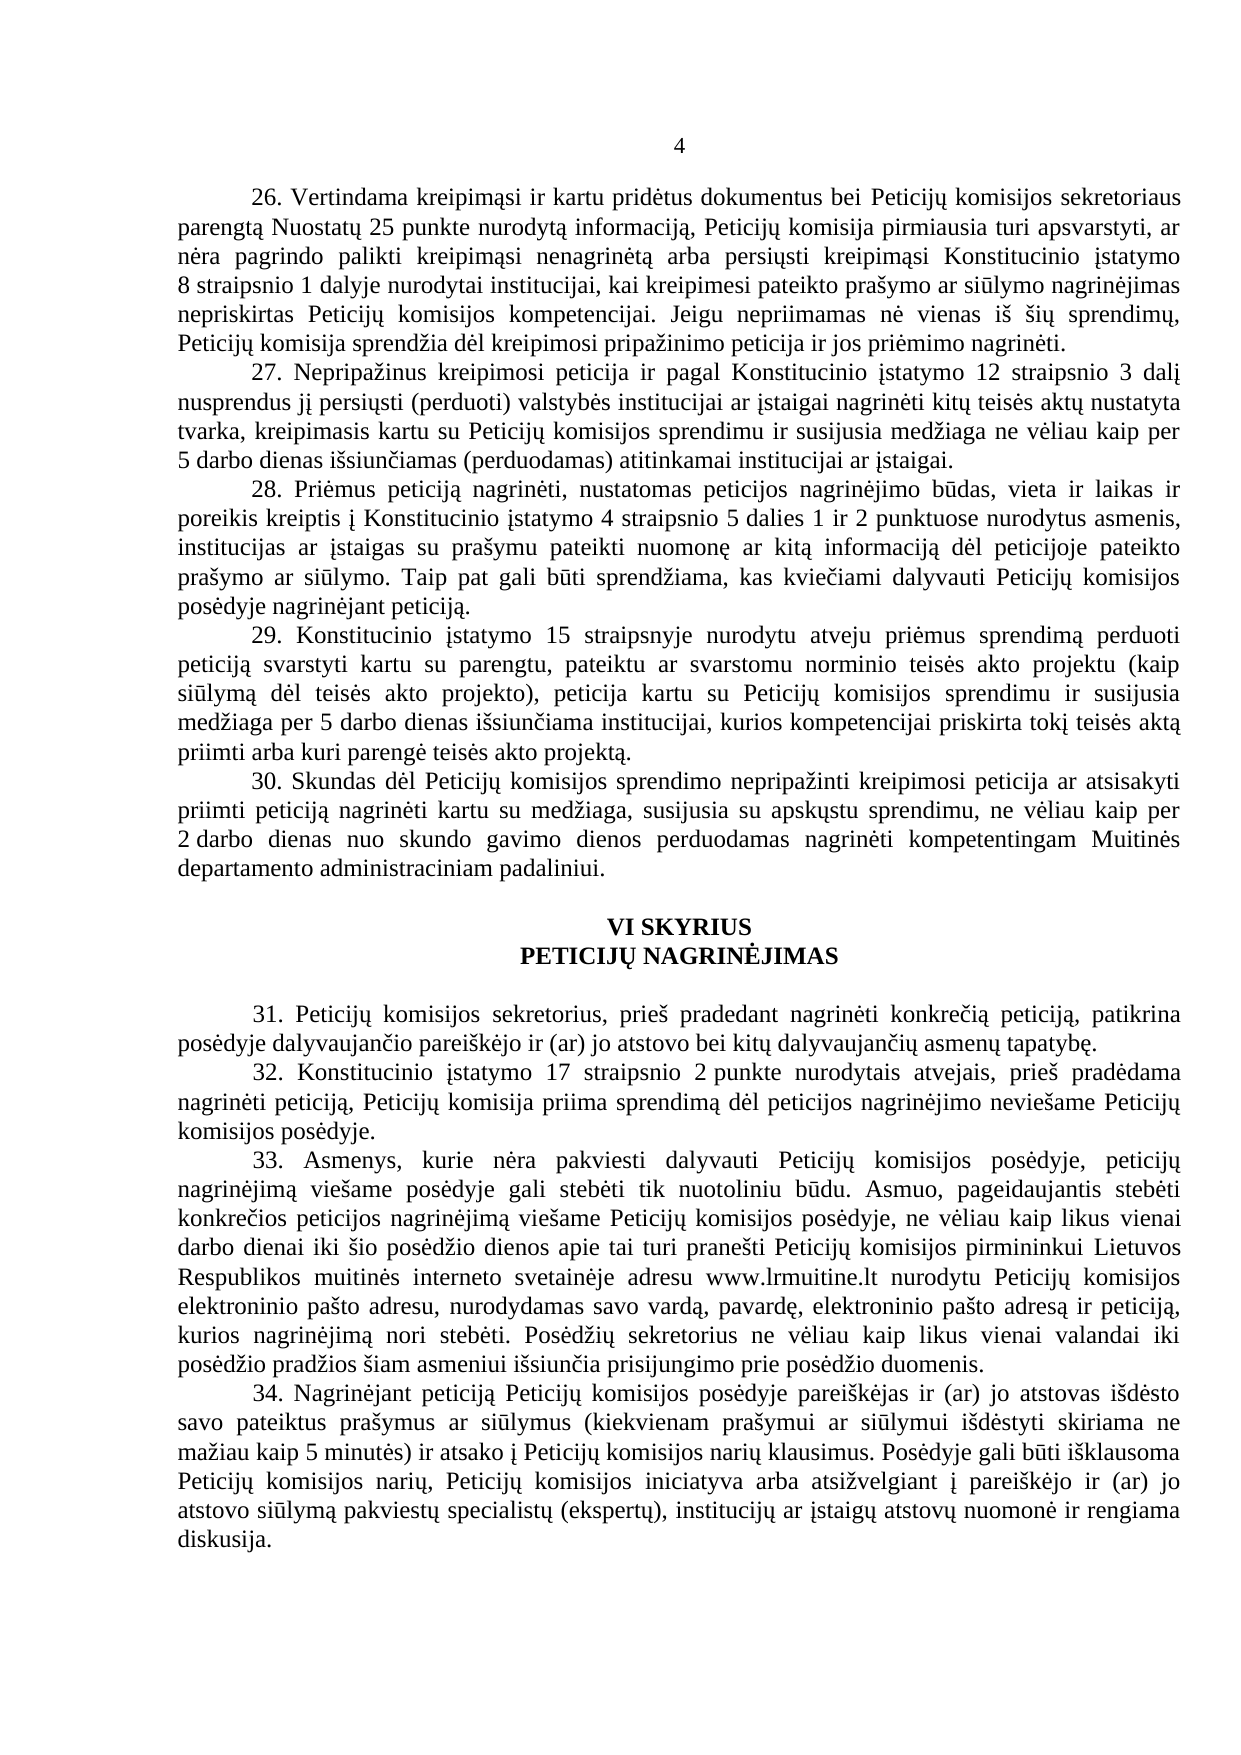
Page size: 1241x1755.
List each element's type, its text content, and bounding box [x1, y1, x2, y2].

text 29. Konstitucinio įstatymo 15 straipsnyje nurodytu atveju priėmus sprendimą perduoti peticiją svarstyti kartu su parengtu, pateiktu ar svarstomu norminio teisės akto projektu (kaip siūlymą dėl teisės akto projekto), peticija kartu su Peticijų komisijos sprendimu ir susijusia medžiaga per 5 darbo dienas išsiunčiama institucijai, kurios kompetencijai priskirta tokį teisės aktą priimti arba kuri parengė teisės akto projektą. [177, 619, 1181, 765]
text 30. Skundas dėl Peticijų komisijos sprendimo nepripažinti kreipimosi peticija ar atsisakyti priimti peticiją nagrinėti kartu su medžiaga, susijusia su apskųstu sprendimu, ne vėliau kaip per 2 darbo dienas nuo skundo gavimo dienos perduodamas nagrinėti kompetentingam Muitinės departamento administraciniam padaliniui. [177, 765, 1181, 882]
text 31. Peticijų komisijos sekretorius, prieš pradedant nagrinėti konkrečią peticiją, patikrina posėdyje dalyvaujančio pareiškėjo ir (ar) jo atstovo bei kitų dalyvaujančių asmenų tapatybę. [177, 999, 1181, 1057]
text 26. Vertindama kreipimąsi ir kartu pridėtus dokumentus bei Peticijų komisijos sekretoriaus parengtą Nuostatų 25 punkte nurodytą informaciją, Peticijų komisija pirmiausia turi apsvarstyti, ar nėra pagrindo palikti kreipimąsi nenagrinėtą arba persiųsti kreipimąsi Konstitucinio įstatymo 8 straipsnio 1 dalyje nurodytai institucijai, kai kreipimesi pateikto prašymo ar siūlymo nagrinėjimas nepriskirtas Peticijų komisijos kompetencijai. Jeigu nepriimamas nė vienas iš šių sprendimų, Peticijų komisija sprendžia dėl kreipimosi pripažinimo peticija ir jos priėmimo nagrinėti. [177, 182, 1181, 357]
text 27. Nepripažinus kreipimosi peticija ir pagal Konstitucinio įstatymo 12 straipsnio 3 dalį nusprendus jį persiųsti (perduoti) valstybės institucijai ar įstaigai nagrinėti kitų teisės aktų nustatyta tvarka, kreipimasis kartu su Peticijų komisijos sprendimu ir susijusia medžiaga ne vėliau kaip per 5 darbo dienas išsiunčiamas (perduodamas) atitinkamai institucijai ar įstaigai. [177, 357, 1181, 474]
text PETICIJŲ NAGRINĖJIMAS [177, 940, 1181, 969]
text VI SKYRIUS [177, 911, 1181, 940]
text 34. Nagrinėjant peticiją Peticijų komisijos posėdyje pareiškėjas ir (ar) jo atstovas išdėsto savo pateiktus prašymus ar siūlymus (kiekvienam prašymui ar siūlymui išdėstyti skiriama ne mažiau kaip 5 minutės) ir atsako į Peticijų komisijos narių klausimus. Posėdyje gali būti išklausoma Peticijų komisijos narių, Peticijų komisijos iniciatyva arba atsižvelgiant į pareiškėjo ir (ar) jo atstovo siūlymą pakviestų specialistų (ekspertų), institucijų ar įstaigų atstovų nuomonė ir rengiama diskusija. [177, 1378, 1181, 1553]
text 32. Konstitucinio įstatymo 17 straipsnio 2 punkte nurodytais atvejais, prieš pradėdama nagrinėti peticiją, Peticijų komisija priima sprendimą dėl peticijos nagrinėjimo neviešame Peticijų komisijos posėdyje. [177, 1057, 1181, 1144]
text 33. Asmenys, kurie nėra pakviesti dalyvauti Peticijų komisijos posėdyje, peticijų nagrinėjimą viešame posėdyje gali stebėti tik nuotoliniu būdu. Asmuo, pageidaujantis stebėti konkrečios peticijos nagrinėjimą viešame Peticijų komisijos posėdyje, ne vėliau kaip likus vienai darbo dienai iki šio posėdžio dienos apie tai turi pranešti Peticijų komisijos pirmininkui Lietuvos Respublikos muitinės interneto svetainėje adresu www.lrmuitine.lt nurodytu Peticijų komisijos elektroninio pašto adresu, nurodydamas savo vardą, pavardę, elektroninio pašto adresą ir peticiją, kurios nagrinėjimą nori stebėti. Posėdžių sekretorius ne vėliau kaip likus vienai valandai iki posėdžio pradžios šiam asmeniui išsiunčia prisijungimo prie posėdžio duomenis. [177, 1144, 1181, 1378]
text 28. Priėmus peticiją nagrinėti, nustatomas peticijos nagrinėjimo būdas, vieta ir laikas ir poreikis kreiptis į Konstitucinio įstatymo 4 straipsnio 5 dalies 1 ir 2 punktuose nurodytus asmenis, institucijas ar įstaigas su prašymu pateikti nuomonę ar kitą informaciją dėl peticijoje pateikto prašymo ar siūlymo. Taip pat gali būti sprendžiama, kas kviečiami dalyvauti Peticijų komisijos posėdyje nagrinėjant peticiją. [177, 474, 1181, 619]
